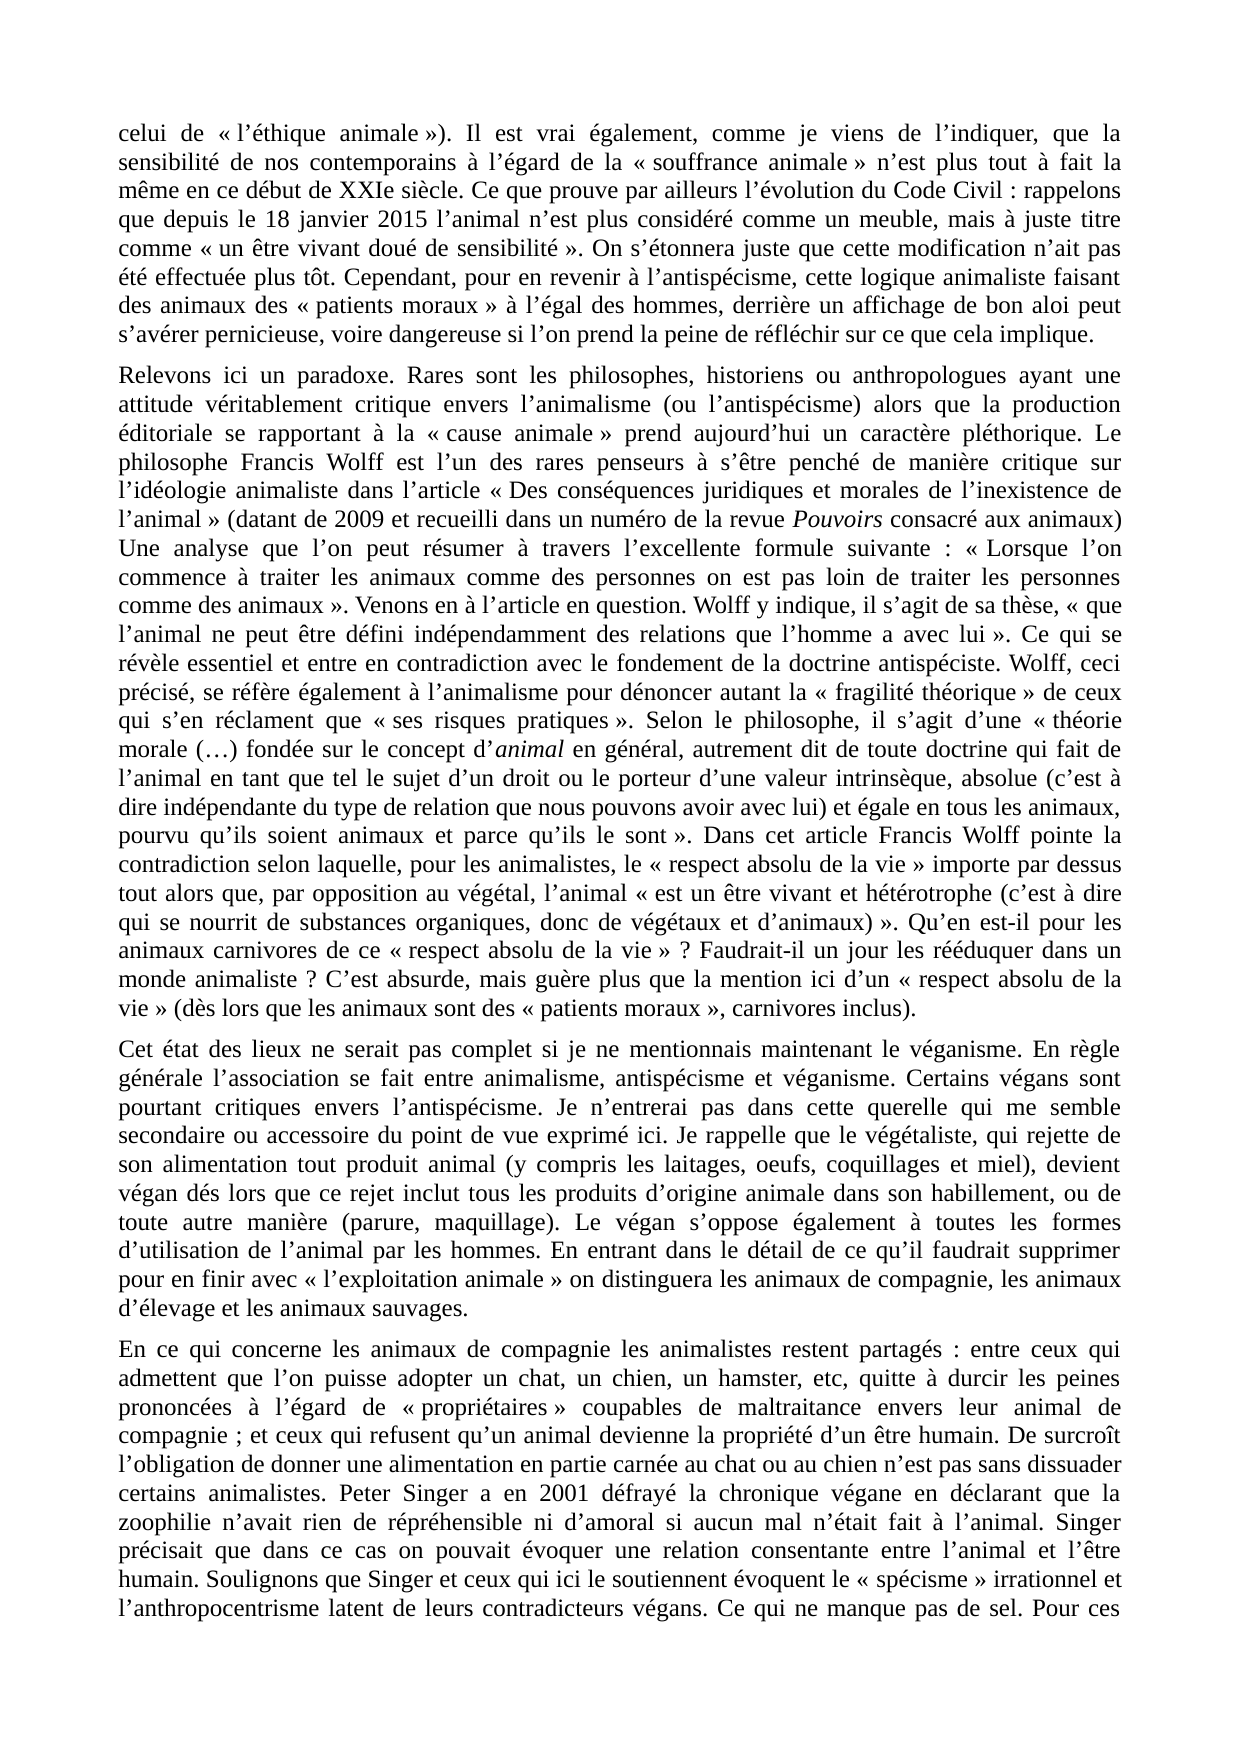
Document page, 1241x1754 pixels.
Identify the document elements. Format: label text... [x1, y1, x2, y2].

text celui de « l’éthique animale »). Il est vrai également, comme je viens de l’indiquer, que la sensibilité de nos contemporains à l’égard de la « souffrance animale » n’est plus tout à fait la même en ce début de XXIe siècle. Ce que prouve par ailleurs l’évolution du Code Civil : rappelons que depuis le 18 janvier 2015 l’animal n’est plus considéré comme un meuble, mais à juste titre comme « un être vivant doué de sensibilité ». On s’étonnera juste que cette modification n’ait pas été effectuée plus tôt. Cependant, pour en revenir à l’antispécisme, cette logique animaliste faisant des animaux des « patients moraux » à l’égal des hommes, derrière un affichage de bon aloi peut s’avérer pernicieuse, voire dangereuse si l’on prend la peine de réfléchir sur ce que cela implique. [118, 118, 1122, 348]
text Cet état des lieux ne serait pas complet si je ne mentionnais maintenant le véganisme. En règle générale l’association se fait entre animalisme, antispécisme et véganisme. Certains végans sont pourtant critiques envers l’antispécisme. Je n’entrerai pas dans cette querelle qui me semble secondaire ou accessoire du point de vue exprimé ici. Je rappelle que le végétaliste, qui rejette de son alimentation tout produit animal (y compris les laitages, oeufs, coquillages et miel), devient végan dés lors que ce rejet inclut tous les produits d’origine animale dans son habillement, ou de toute autre manière (parure, maquillage). Le végan s’oppose également à toutes les formes d’utilisation de l’animal par les hommes. En entrant dans le détail de ce qu’il faudrait supprimer pour en finir avec « l’exploitation animale » on distinguera les animaux de compagnie, les animaux d’élevage et les animaux sauvages. [118, 1034, 1122, 1322]
text En ce qui concerne les animaux de compagnie les animalistes restent partagés : entre ceux qui admettent que l’on puisse adopter un chat, un chien, un hamster, etc, quitte à durcir les peines prononcées à l’égard de « propriétaires » coupables de maltraitance envers leur animal de compagnie ; et ceux qui refusent qu’un animal devienne la propriété d’un être humain. De surcroît l’obligation de donner une alimentation en partie carnée au chat ou au chien n’est pas sans dissuader certains animalistes. Peter Singer a en 2001 défrayé la chronique végane en déclarant que la zoophilie n’avait rien de répréhensible ni d’amoral si aucun mal n’était fait à l’animal. Singer précisait que dans ce cas on pouvait évoquer une relation consentante entre l’animal et l’être humain. Soulignons que Singer et ceux qui ici le soutiennent évoquent le « spécisme » irrationnel et l’anthropocentrisme latent de leurs contradicteurs végans. Ce qui ne manque pas de sel. Pour ces [118, 1334, 1122, 1622]
text Relevons ici un paradoxe. Rares sont les philosophes, historiens ou anthropologues ayant une attitude véritablement critique envers l’animalisme (ou l’antispécisme) alors que la production éditoriale se rapportant à la « cause animale » prend aujourd’hui un caractère pléthorique. Le philosophe Francis Wolff est l’un des rares penseurs à s’être penché de manière critique sur l’idéologie animaliste dans l’article « Des conséquences juridiques et morales de l’inexistence de l’animal » (datant de 2009 et recueilli dans un numéro de la revue Pouvoirs consacré aux animaux) Une analyse que l’on peut résumer à travers l’excellente formule suivante : « Lorsque l’on commence à traiter les animaux comme des personnes on est pas loin de traiter les personnes comme des animaux ». Venons en à l’article en question. Wolff y indique, il s’agit de sa thèse, « que l’animal ne peut être défini indépendamment des relations que l’homme a avec lui ». Ce qui se révèle essentiel et entre en contradiction avec le fondement de la doctrine antispéciste. Wolff, ceci précisé, se réfère également à l’animalisme pour dénoncer autant la « fragilité théorique » de ceux qui s’en réclament que « ses risques pratiques ». Selon le philosophe, il s’agit d’une « théorie morale (…) fondée sur le concept d’animal en général, autrement dit de toute doctrine qui fait de l’animal en tant que tel le sujet d’un droit ou le porteur d’une valeur intrinsèque, absolue (c’est à dire indépendante du type de relation que nous pouvons avoir avec lui) et égale en tous les animaux, pourvu qu’ils soient animaux et parce qu’ils le sont ». Dans cet article Francis Wolff pointe la contradiction selon laquelle, pour les animalistes, le « respect absolu de la vie » importe par dessus tout alors que, par opposition au végétal, l’animal « est un être vivant et hétérotrophe (c’est à dire qui se nourrit de substances organiques, donc de végétaux et d’animaux) ». Qu’en est-il pour les animaux carnivores de ce « respect absolu de la vie » ? Faudrait-il un jour les rééduquer dans un monde animaliste ? C’est absurde, mais guère plus que la mention ici d’un « respect absolu de la vie » (dès lors que les animaux sont des « patients moraux », carnivores inclus). [118, 361, 1122, 1022]
